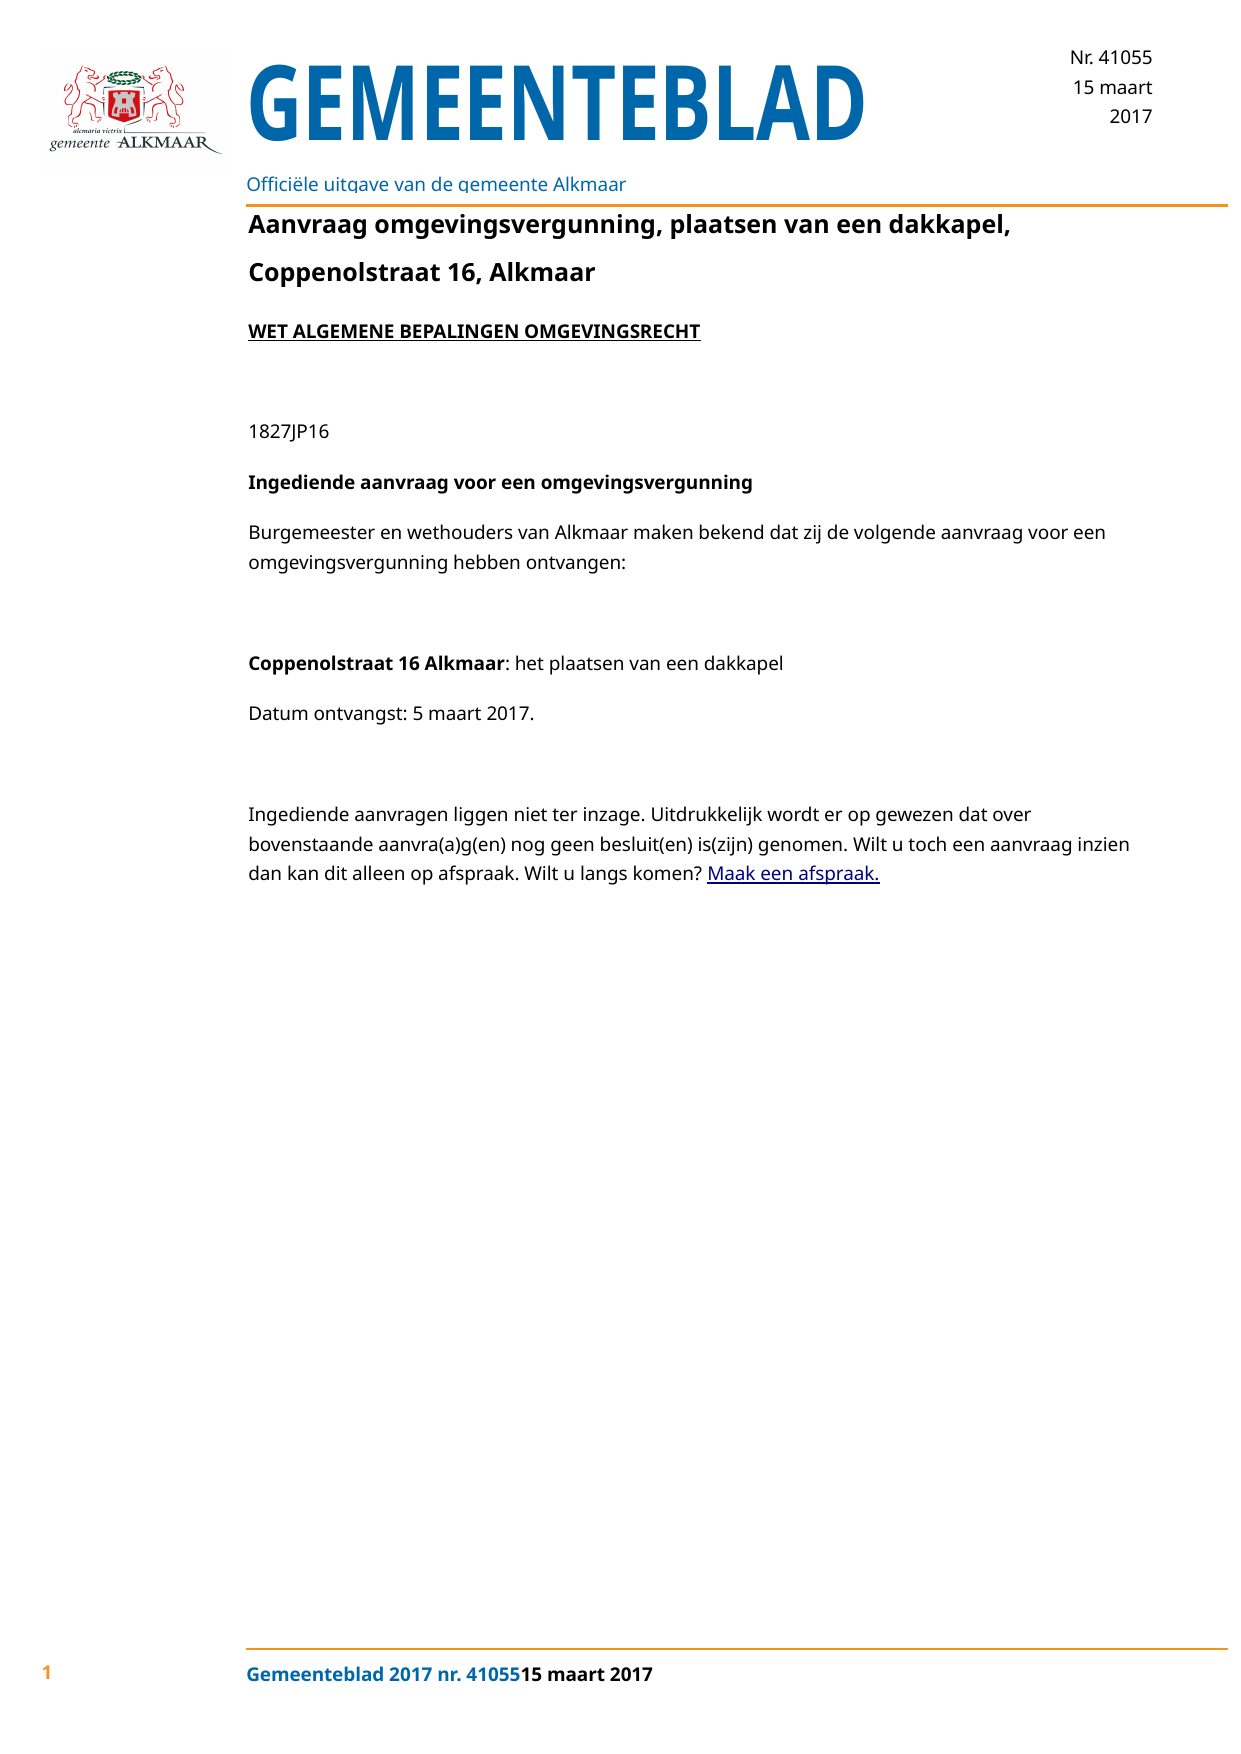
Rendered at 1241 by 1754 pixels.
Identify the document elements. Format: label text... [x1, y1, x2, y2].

text Coppenolstraat 16 Alkmaar: het plaatsen van een dakkapel [248, 650, 1152, 676]
text Ingediende aanvraag voor een omgevingsvergunning [248, 469, 1152, 495]
text Datum ontvangst: 5 maart 2017. [248, 700, 1152, 726]
text Ingediende aanvragen liggen niet ter inzage. Uitdrukkelijk wordt er op gewezen dat over bovenstaande aanvra(a)g(en) nog geen besluit(en) is(zijn) genomen. Wilt u toch een aanvraag inzien dan kan dit alleen op afspraak. Wilt u langs komen? Maak een afspraak. [248, 801, 1152, 886]
picture [41, 47, 231, 172]
text 1827JP16 [248, 419, 1152, 444]
text Burgemeester en wethouders van Alkmaar maken bekend dat zij de volgende aanvraag voor een omgevingsvergunning hebben ontvangen: [248, 519, 1152, 575]
text WET ALGEMENE BEPALINGEN OMGEVINGSRECHT [248, 318, 1152, 344]
text Aanvraag omgevingsvergunning, plaatsen van een dakkapel, Coppenolstraat 16, Alkmaar [248, 207, 1152, 288]
